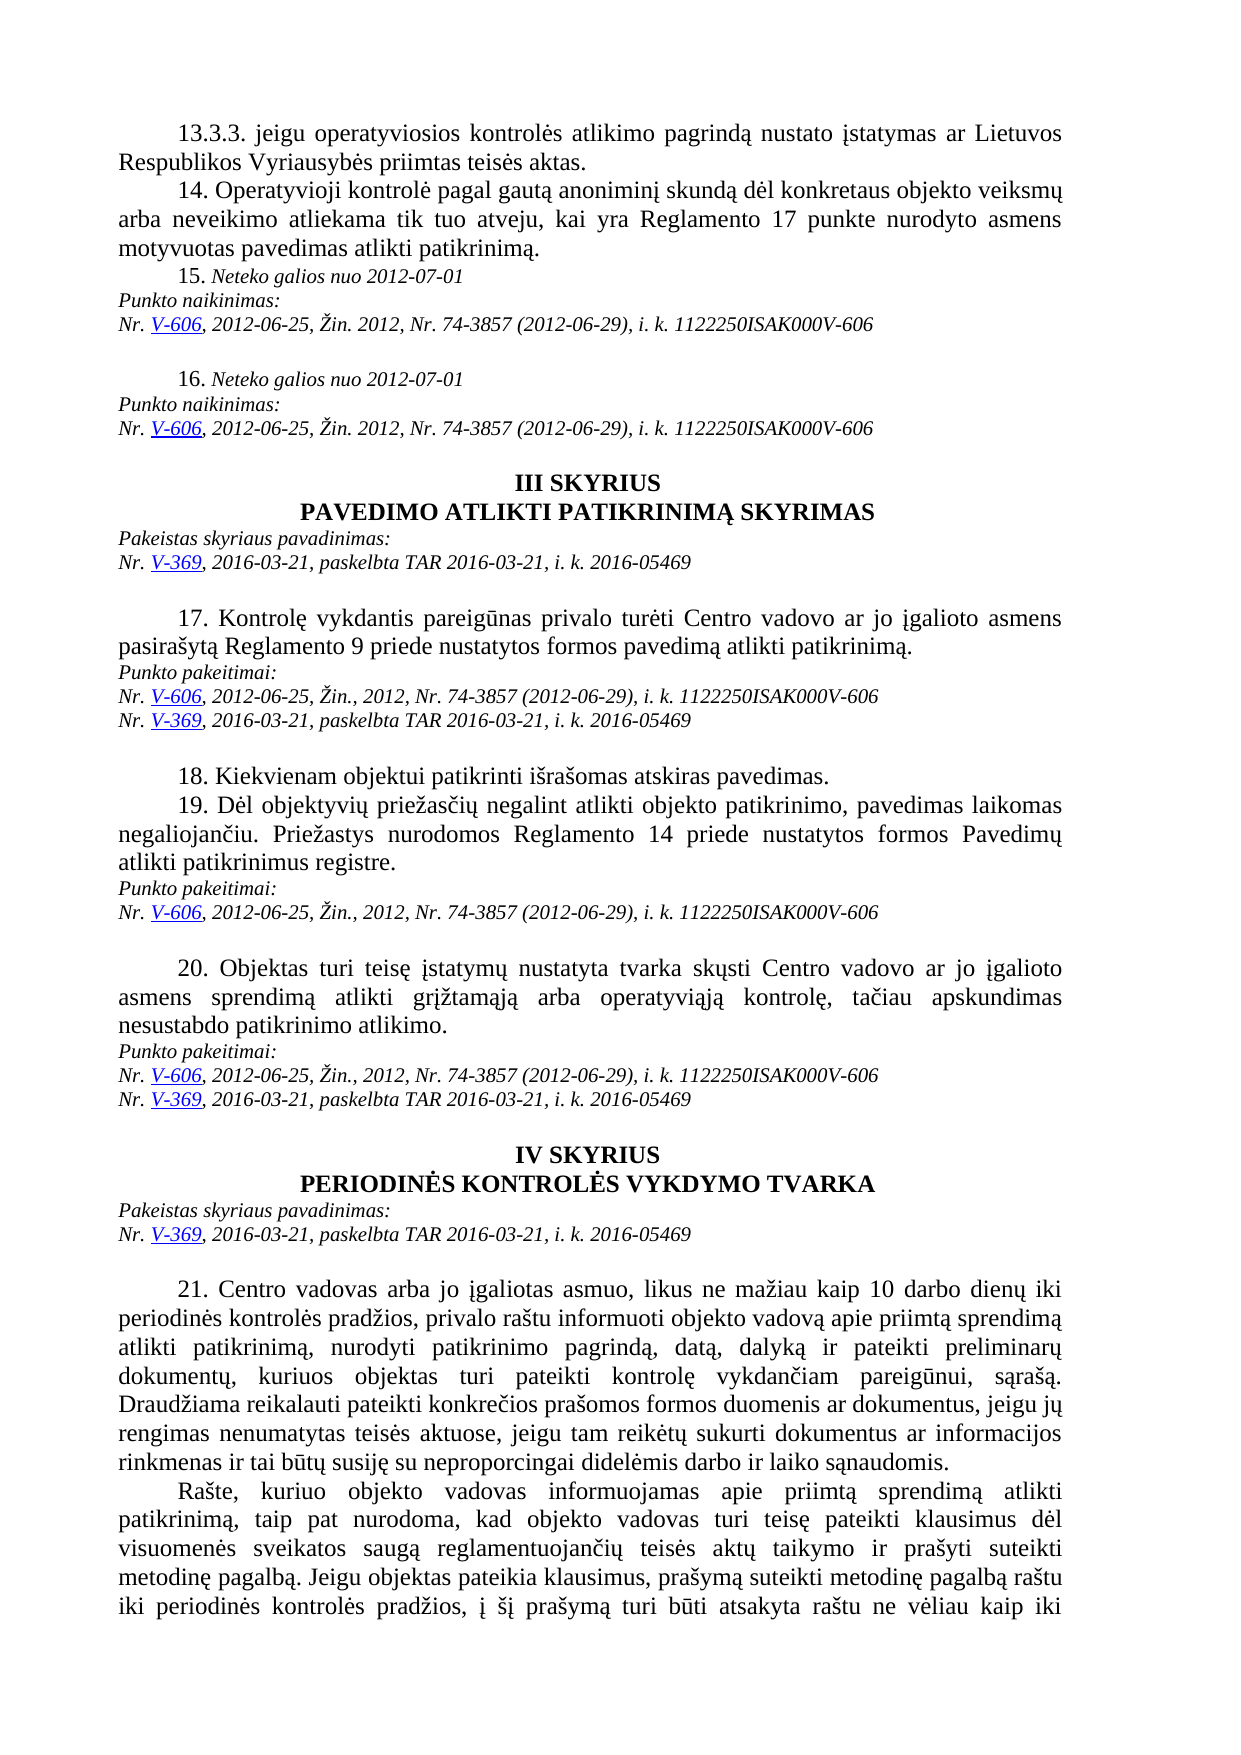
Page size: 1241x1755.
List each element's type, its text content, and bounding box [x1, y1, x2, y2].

text Nr. V-606, 2012-06-25, Žin. 2012, Nr. 74-3857 (2012-06-29), i. k. 1122250ISAK000V-606 [118, 416, 1063, 439]
text 21. Centro vadovas arba jo įgaliotas asmuo, likus ne mažiau kaip 10 darbo dienų iki periodinės kontrolės pradžios, privalo raštu informuoti objekto vadovą apie priimtą sprendimą atlikti patikrinimą, nurodyti patikrinimo pagrindą, datą, dalyką ir pateikti preliminarų dokumentų, kuriuos objektas turi pateikti kontrolę vykdančiam pareigūnui, sąrašą. Draudžiama reikalauti pateikti konkrečios prašomos formos duomenis ar dokumentus, jeigu jų rengimas nenumatytas teisės aktuose, jeigu tam reikėtų sukurti dokumentus ar informacijos rinkmenas ir tai būtų susiję su neproporcingai didelėmis darbo ir laiko sąnaudomis. [118, 1274, 1063, 1476]
text 20. Objektas turi teisę įstatymų nustatyta tvarka skųsti Centro vadovo ar jo įgalioto asmens sprendimą atlikti grįžtamąją arba operatyviąją kontrolę, tačiau apskundimas nesustabdo patikrinimo atlikimo. [118, 953, 1063, 1039]
text Pakeistas skyriaus pavadinimas: [118, 526, 1063, 550]
text Punkto pakeitimai: [118, 876, 1063, 900]
text Nr. V-369, 2016-03-21, paskelbta TAR 2016-03-21, i. k. 2016-05469 [118, 550, 1063, 574]
text Nr. V-606, 2012-06-25, Žin., 2012, Nr. 74-3857 (2012-06-29), i. k. 1122250ISAK000V-606 [118, 900, 1063, 924]
text 18. Kiekvienam objektui patikrinti išrašomas atskiras pavedimas. [118, 761, 1063, 790]
text Punkto naikinimas: [118, 391, 1063, 416]
text Rašte, kuriuo objekto vadovas informuojamas apie priimtą sprendimą atlikti patikrinimą, taip pat nurodoma, kad objekto vadovas turi teisę pateikti klausimus dėl visuomenės sveikatos saugą reglamentuojančių teisės aktų taikymo ir prašyti suteikti metodinę pagalbą. Jeigu objektas pateikia klausimus, prašymą suteikti metodinę pagalbą raštu iki periodinės kontrolės pradžios, į šį prašymą turi būti atsakyta raštu ne vėliau kaip iki [118, 1476, 1063, 1619]
text Punkto pakeitimai: [118, 660, 1063, 684]
text III SKYRIUS PAVEDIMO ATLIKTI PATIKRINIMĄ SKYRIMAS [118, 468, 1063, 526]
text Punkto naikinimas: [118, 288, 1063, 312]
text Nr. V-606, 2012-06-25, Žin. 2012, Nr. 74-3857 (2012-06-29), i. k. 1122250ISAK000V-606 [118, 312, 1063, 336]
text Pakeistas skyriaus pavadinimas: [118, 1198, 1063, 1222]
text 15. Neteko galios nuo 2012-07-01 [118, 262, 1063, 288]
text Punkto pakeitimai: [118, 1039, 1063, 1063]
text IV SKYRIUS PERIODINĖS KONTROLĖS VYKDYMO TVARKA [118, 1140, 1063, 1198]
text 14. Operatyvioji kontrolė pagal gautą anoniminį skundą dėl konkretaus objekto veiksmų arba neveikimo atliekama tik tuo atveju, kai yra Reglamento 17 punkte nurodyto asmens motyvuotas pavedimas atlikti patikrinimą. [118, 176, 1063, 262]
text Nr. V-606, 2012-06-25, Žin., 2012, Nr. 74-3857 (2012-06-29), i. k. 1122250ISAK000V-606 [118, 684, 1063, 708]
text 16. Neteko galios nuo 2012-07-01 [118, 365, 1063, 391]
text 19. Dėl objektyvių priežasčių negalint atlikti objekto patikrinimo, pavedimas laikomas negaliojančiu. Priežastys nurodomos Reglamento 14 priede nustatytos formos Pavedimų atlikti patikrinimus registre. [118, 790, 1063, 876]
text 13.3.3. jeigu operatyviosios kontrolės atlikimo pagrindą nustato įstatymas ar Lietuvos Respublikos Vyriausybės priimtas teisės aktas. [118, 118, 1063, 176]
text Nr. V-369, 2016-03-21, paskelbta TAR 2016-03-21, i. k. 2016-05469 [118, 708, 1063, 732]
text Nr. V-606, 2012-06-25, Žin., 2012, Nr. 74-3857 (2012-06-29), i. k. 1122250ISAK000V-606 [118, 1063, 1063, 1087]
text Nr. V-369, 2016-03-21, paskelbta TAR 2016-03-21, i. k. 2016-05469 [118, 1222, 1063, 1246]
text 17. Kontrolę vykdantis pareigūnas privalo turėti Centro vadovo ar jo įgalioto asmens pasirašytą Reglamento 9 priede nustatytos formos pavedimą atlikti patikrinimą. [118, 603, 1063, 660]
text Nr. V-369, 2016-03-21, paskelbta TAR 2016-03-21, i. k. 2016-05469 [118, 1087, 1063, 1111]
